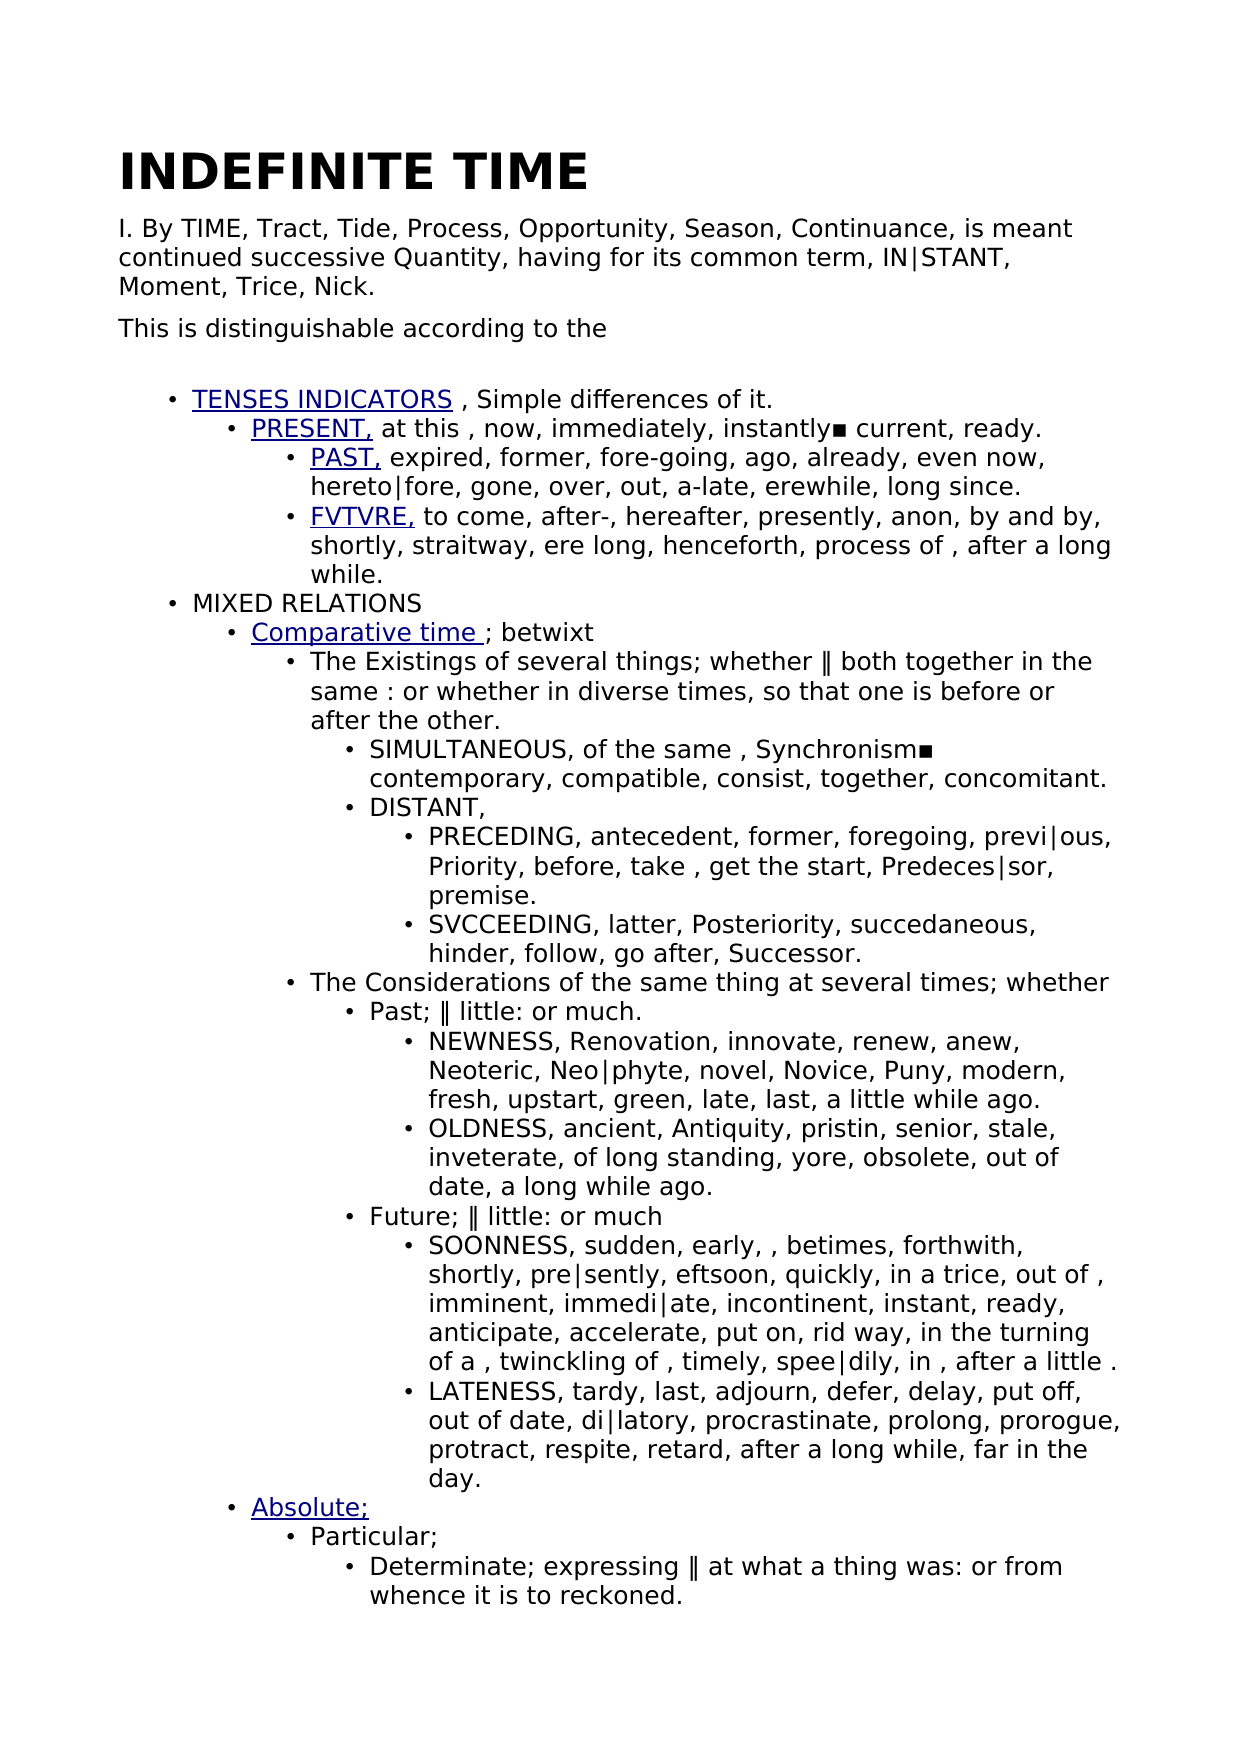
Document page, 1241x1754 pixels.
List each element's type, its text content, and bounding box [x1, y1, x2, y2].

list Determinate; expressing ‖ at what a thing was: or from whence it is to reckoned. [354, 1552, 1122, 1610]
list Absolute; [236, 1493, 1122, 1522]
list LATENESS, tardy, last, adjourn, defer, delay, put off, out of date, di∣latory, procrastinate, prolong, prorogue, protract, respite, retard, after a long while, far in the day. [413, 1377, 1122, 1493]
list The Considerations of the same thing at several times; whether [295, 968, 1122, 997]
subtitle INDEFINITE TIME [118, 143, 1122, 201]
list TENSES INDICATORS , Simple differences of it. [177, 385, 1122, 414]
list PRECEDING, antecedent, former, foregoing, previ∣ous, Priority, before, take , get the start, Predeces∣sor, premise. [413, 822, 1122, 910]
list PAST, expired, former, fore-going, ago, already, even now, hereto∣fore, gone, over, out, a-late, erewhile, long since. [295, 443, 1122, 502]
text I. By TIME, Tract, Tide, Process, Opportunity, Season, Continuance, is meant continued successive Quantity, having for its common term, IN∣STANT, Moment, Trice, Nick. [118, 214, 1122, 301]
list NEWNESS, Renovation, innovate, renew, anew, Neoteric, Neo∣phyte, novel, Novice, Puny, modern, fresh, upstart, green, late, last, a little while ago. [413, 1027, 1122, 1114]
list FVTVRE, to come, after-, hereafter, presently, anon, by and by, shortly, straitway, ere long, henceforth, process of , after a long while. [295, 502, 1122, 589]
list SVCCEEDING, latter, Posteriority, succedaneous, hinder, follow, go after, Successor. [413, 910, 1122, 968]
list MIXED RELATIONS [177, 589, 1122, 618]
list PRESENT, at this , now, immediately, instantly▪ current, ready. [236, 414, 1122, 443]
list The Existings of several things; whether ‖ both together in the same : or whether in diverse times, so that one is before or after the other. [295, 647, 1122, 735]
list Past; ‖ little: or much. [354, 997, 1122, 1027]
list Particular; [295, 1522, 1122, 1552]
list SIMULTANEOUS, of the same , Synchronism▪ contemporary, compatible, consist, together, concomitant. [354, 735, 1122, 793]
list OLDNESS, ancient, Antiquity, pristin, senior, stale, inveterate, of long standing, yore, obsolete, out of date, a long while ago. [413, 1114, 1122, 1202]
list Future; ‖ little: or much [354, 1202, 1122, 1231]
text This is distinguishable according to the [118, 314, 1122, 343]
list DISTANT, [354, 793, 1122, 822]
list SOONNESS, sudden, early, , betimes, forthwith, shortly, pre∣sently, eftsoon, quickly, in a trice, out of , imminent, immedi∣ate, incontinent, instant, ready, anticipate, accelerate, put on, rid way, in the turning of a , twinckling of , timely, spee∣dily, in , after a little . [413, 1231, 1122, 1377]
list Comparative time ; betwixt [236, 618, 1122, 647]
